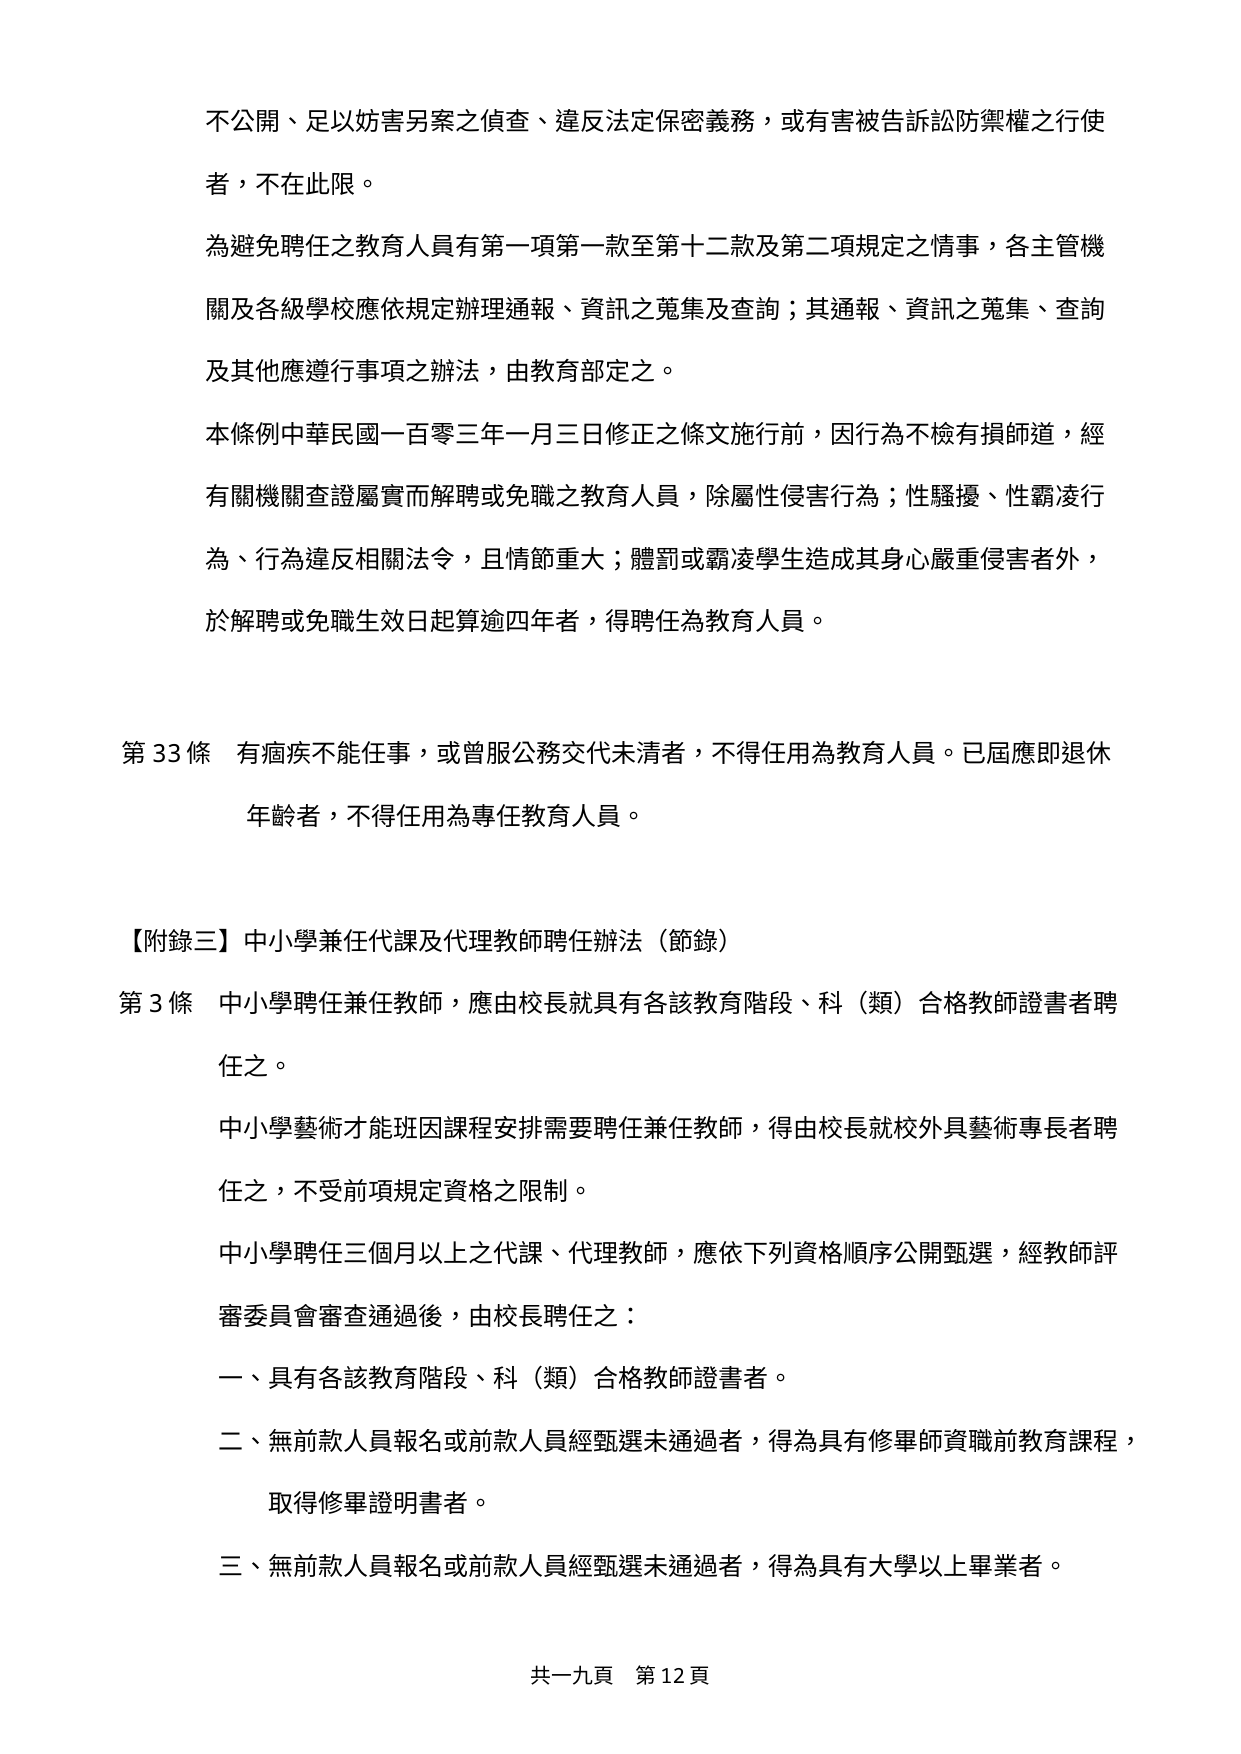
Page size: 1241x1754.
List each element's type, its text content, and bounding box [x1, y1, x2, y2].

text 中小學藝術才能班因課程安排需要聘任兼任教師，得由校長就校外具藝術專長者聘任之，不受前項規定資格之限制。 [218, 1085, 1122, 1210]
text 為避免聘任之教育人員有第一項第一款至第十二款及第二項規定之情事，各主管機關及各級學校應依規定辦理通報、資訊之蒐集及查詢；其通報、資訊之蒐集、查詢及其他應遵行事項之辦法，由教育部定之。 [206, 203, 1122, 391]
text 一、具有各該教育階段、科（類）合格教師證書者。 [118, 1335, 1122, 1397]
text 【附錄三】中小學兼任代課及代理教師聘任辦法（節錄） [118, 897, 1122, 960]
text 不公開、足以妨害另案之偵查、違反法定保密義務，或有害被告訴訟防禦權之行使者，不在此限。 [206, 78, 1122, 203]
text 第33條 有痼疾不能任事，或曾服公務交代未清者，不得任用為教育人員。已屆應即退休年齡者，不得任用為專任教育人員。 [122, 710, 1122, 835]
text 三、無前款人員報名或前款人員經甄選未通過者，得為具有大學以上畢業者。 [118, 1522, 1122, 1585]
text 本條例中華民國一百零三年一月三日修正之條文施行前，因行為不檢有損師道，經有關機關查證屬實而解聘或免職之教育人員，除屬性侵害行為；性騷擾、性霸凌行為、行為違反相關法令，且情節重大；體罰或霸凌學生造成其身心嚴重侵害者外，於解聘或免職生效日起算逾四年者，得聘任為教育人員。 [206, 391, 1122, 641]
text 第3條 中小學聘任兼任教師，應由校長就具有各該教育階段、科（類）合格教師證書者聘任之。 [118, 960, 1122, 1085]
text 中小學聘任三個月以上之代課、代理教師，應依下列資格順序公開甄選，經教師評審委員會審查通過後，由校長聘任之： [218, 1210, 1122, 1335]
text 二、無前款人員報名或前款人員經甄選未通過者，得為具有修畢師資職前教育課程，取得修畢證明書者。 [218, 1397, 1122, 1522]
